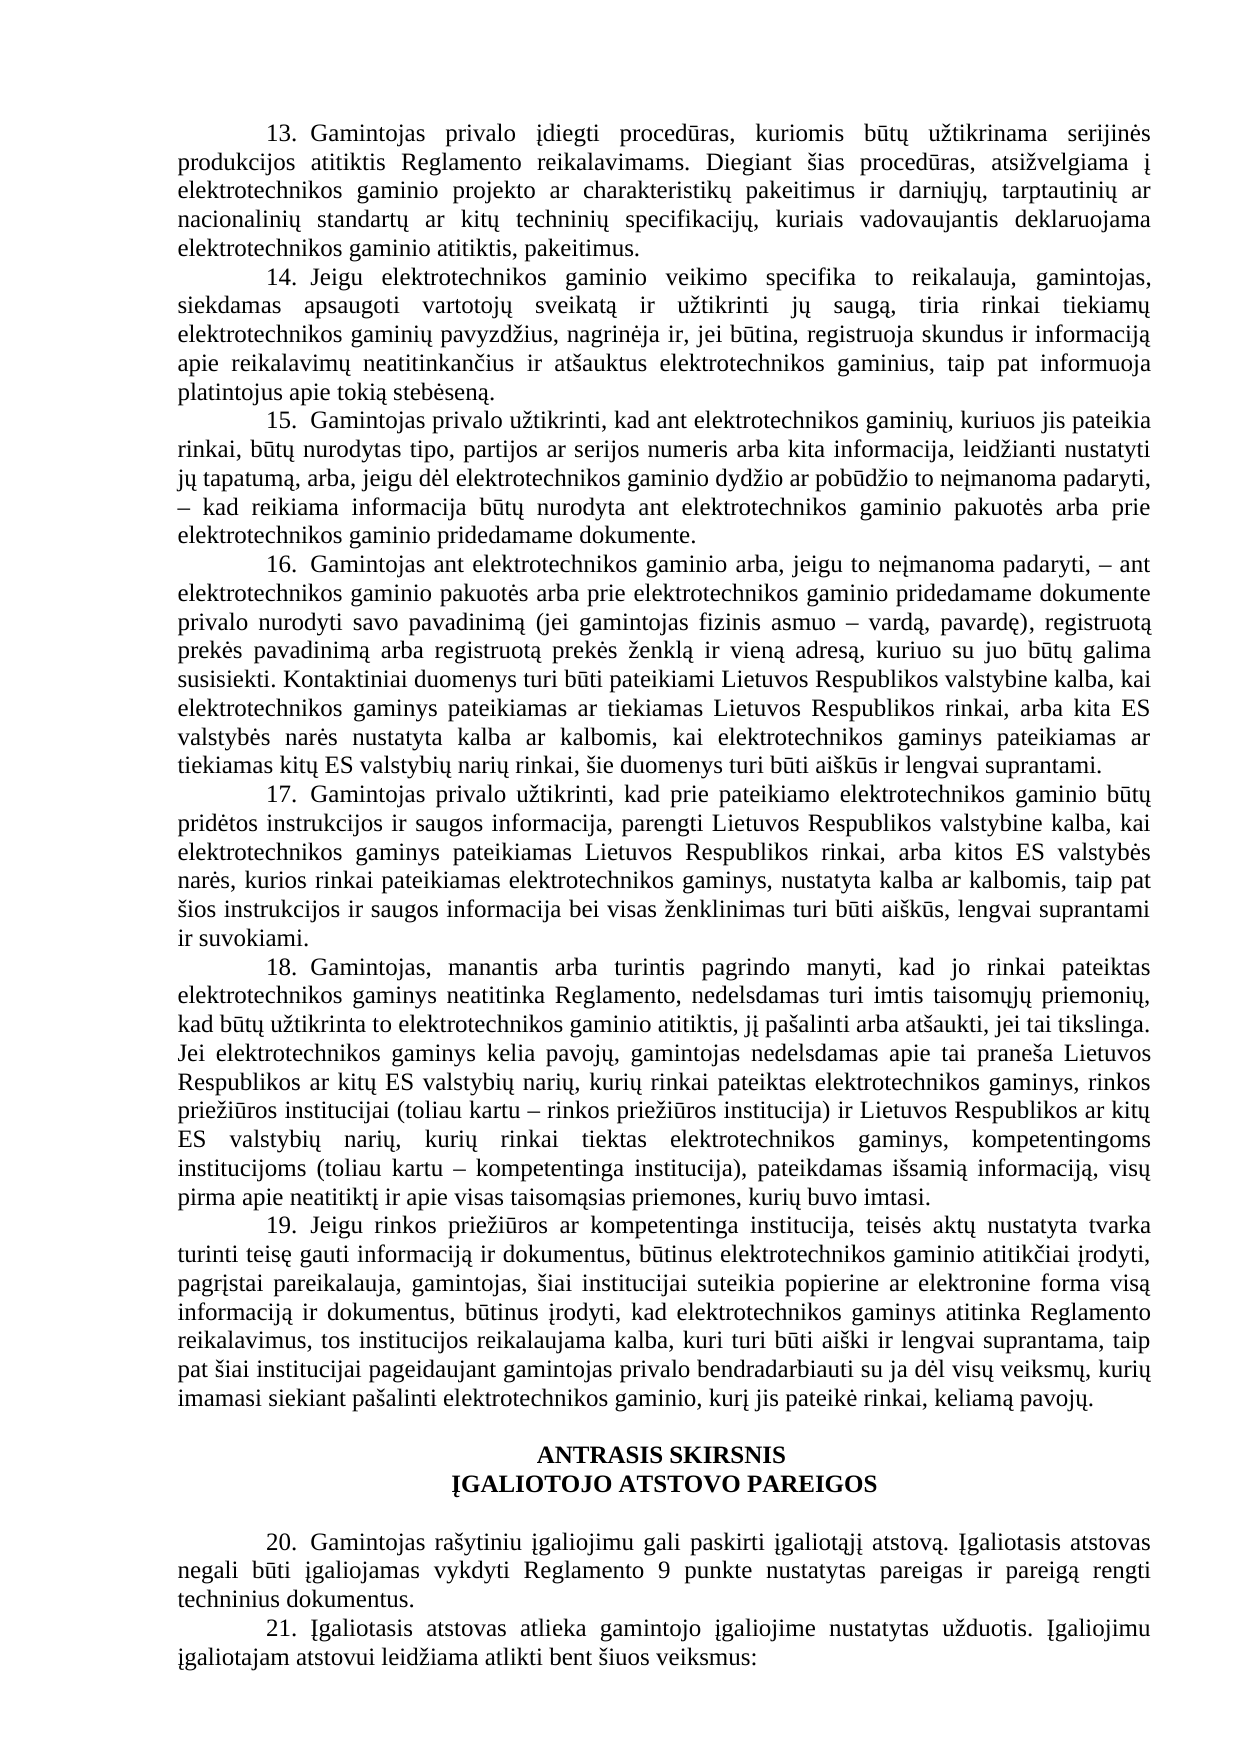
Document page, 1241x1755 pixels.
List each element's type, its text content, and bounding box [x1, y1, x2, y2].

text ANTRASIS SKIRSNIS [177, 1441, 1152, 1469]
text 14. Jeigu elektrotechnikos gaminio veikimo specifika to reikalauja, gamintojas, siekdamas apsaugoti vartotojų sveikatą ir užtikrinti jų saugą, tiria rinkai tiekiamų elektrotechnikos gaminių pavyzdžius, nagrinėja ir, jei būtina, registruoja skundus ir informaciją apie reikalavimų neatitinkančius ir atšauktus elektrotechnikos gaminius, taip pat informuoja platintojus apie tokią stebėseną. [177, 262, 1152, 406]
text 21. Įgaliotasis atstovas atlieka gamintojo įgaliojime nustatytas užduotis. Įgaliojimu įgaliotajam atstovui leidžiama atlikti bent šiuos veiksmus: [177, 1613, 1152, 1671]
text 19. Jeigu rinkos priežiūros ar kompetentinga institucija, teisės aktų nustatyta tvarka turinti teisę gauti informaciją ir dokumentus, būtinus elektrotechnikos gaminio atitikčiai įrodyti, pagrįstai pareikalauja, gamintojas, šiai institucijai suteikia popierine ar elektronine forma visą informaciją ir dokumentus, būtinus įrodyti, kad elektrotechnikos gaminys atitinka Reglamento reikalavimus, tos institucijos reikalaujama kalba, kuri turi būti aiški ir lengvai suprantama, taip pat šiai institucijai pageidaujant gamintojas privalo bendradarbiauti su ja dėl visų veiksmų, kurių imamasi siekiant pašalinti elektrotechnikos gaminio, kurį jis pateikė rinkai, keliamą pavojų. [177, 1211, 1152, 1412]
text ĮgaliotOJO atstovO PAREIGOS [177, 1469, 1152, 1498]
text 17. Gamintojas privalo užtikrinti, kad prie pateikiamo elektrotechnikos gaminio būtų pridėtos instrukcijos ir saugos informacija, parengti Lietuvos Respublikos valstybine kalba, kai elektrotechnikos gaminys pateikiamas Lietuvos Respublikos rinkai, arba kitos ES valstybės narės, kurios rinkai pateikiamas elektrotechnikos gaminys, nustatyta kalba ar kalbomis, taip pat šios instrukcijos ir saugos informacija bei visas ženklinimas turi būti aiškūs, lengvai suprantami ir suvokiami. [177, 779, 1152, 952]
text 13. Gamintojas privalo įdiegti procedūras, kuriomis būtų užtikrinama serijinės produkcijos atitiktis Reglamento reikalavimams. Diegiant šias procedūras, atsižvelgiama į elektrotechnikos gaminio projekto ar charakteristikų pakeitimus ir darniųjų, tarptautinių ar nacionalinių standartų ar kitų techninių specifikacijų, kuriais vadovaujantis deklaruojama elektrotechnikos gaminio atitiktis, pakeitimus. [177, 118, 1152, 262]
text 16. Gamintojas ant elektrotechnikos gaminio arba, jeigu to neįmanoma padaryti, – ant elektrotechnikos gaminio pakuotės arba prie elektrotechnikos gaminio pridedamame dokumente privalo nurodyti savo pavadinimą (jei gamintojas fizinis asmuo – vardą, pavardę), registruotą prekės pavadinimą arba registruotą prekės ženklą ir vieną adresą, kuriuo su juo būtų galima susisiekti. Kontaktiniai duomenys turi būti pateikiami Lietuvos Respublikos valstybine kalba, kai elektrotechnikos gaminys pateikiamas ar tiekiamas Lietuvos Respublikos rinkai, arba kita ES valstybės narės nustatyta kalba ar kalbomis, kai elektrotechnikos gaminys pateikiamas ar tiekiamas kitų ES valstybių narių rinkai, šie duomenys turi būti aiškūs ir lengvai suprantami. [177, 549, 1152, 779]
text 15. Gamintojas privalo užtikrinti, kad ant elektrotechnikos gaminių, kuriuos jis pateikia rinkai, būtų nurodytas tipo, partijos ar serijos numeris arba kita informacija, leidžianti nustatyti jų tapatumą, arba, jeigu dėl elektrotechnikos gaminio dydžio ar pobūdžio to neįmanoma padaryti, – kad reikiama informacija būtų nurodyta ant elektrotechnikos gaminio pakuotės arba prie elektrotechnikos gaminio pridedamame dokumente. [177, 406, 1152, 549]
text 18. Gamintojas, manantis arba turintis pagrindo manyti, kad jo rinkai pateiktas elektrotechnikos gaminys neatitinka Reglamento, nedelsdamas turi imtis taisomųjų priemonių, kad būtų užtikrinta to elektrotechnikos gaminio atitiktis, jį pašalinti arba atšaukti, jei tai tikslinga. Jei elektrotechnikos gaminys kelia pavojų, gamintojas nedelsdamas apie tai praneša Lietuvos Respublikos ar kitų ES valstybių narių, kurių rinkai pateiktas elektrotechnikos gaminys, rinkos priežiūros institucijai (toliau kartu – rinkos priežiūros institucija) ir Lietuvos Respublikos ar kitų ES valstybių narių, kurių rinkai tiektas elektrotechnikos gaminys, kompetentingoms institucijoms (toliau kartu – kompetentinga institucija), pateikdamas išsamią informaciją, visų pirma apie neatitiktį ir apie visas taisomąsias priemones, kurių buvo imtasi. [177, 952, 1152, 1211]
text 20. Gamintojas rašytiniu įgaliojimu gali paskirti įgaliotąjį atstovą. Įgaliotasis atstovas negali būti įgaliojamas vykdyti Reglamento 9 punkte nustatytas pareigas ir pareigą rengti techninius dokumentus. [177, 1527, 1152, 1613]
